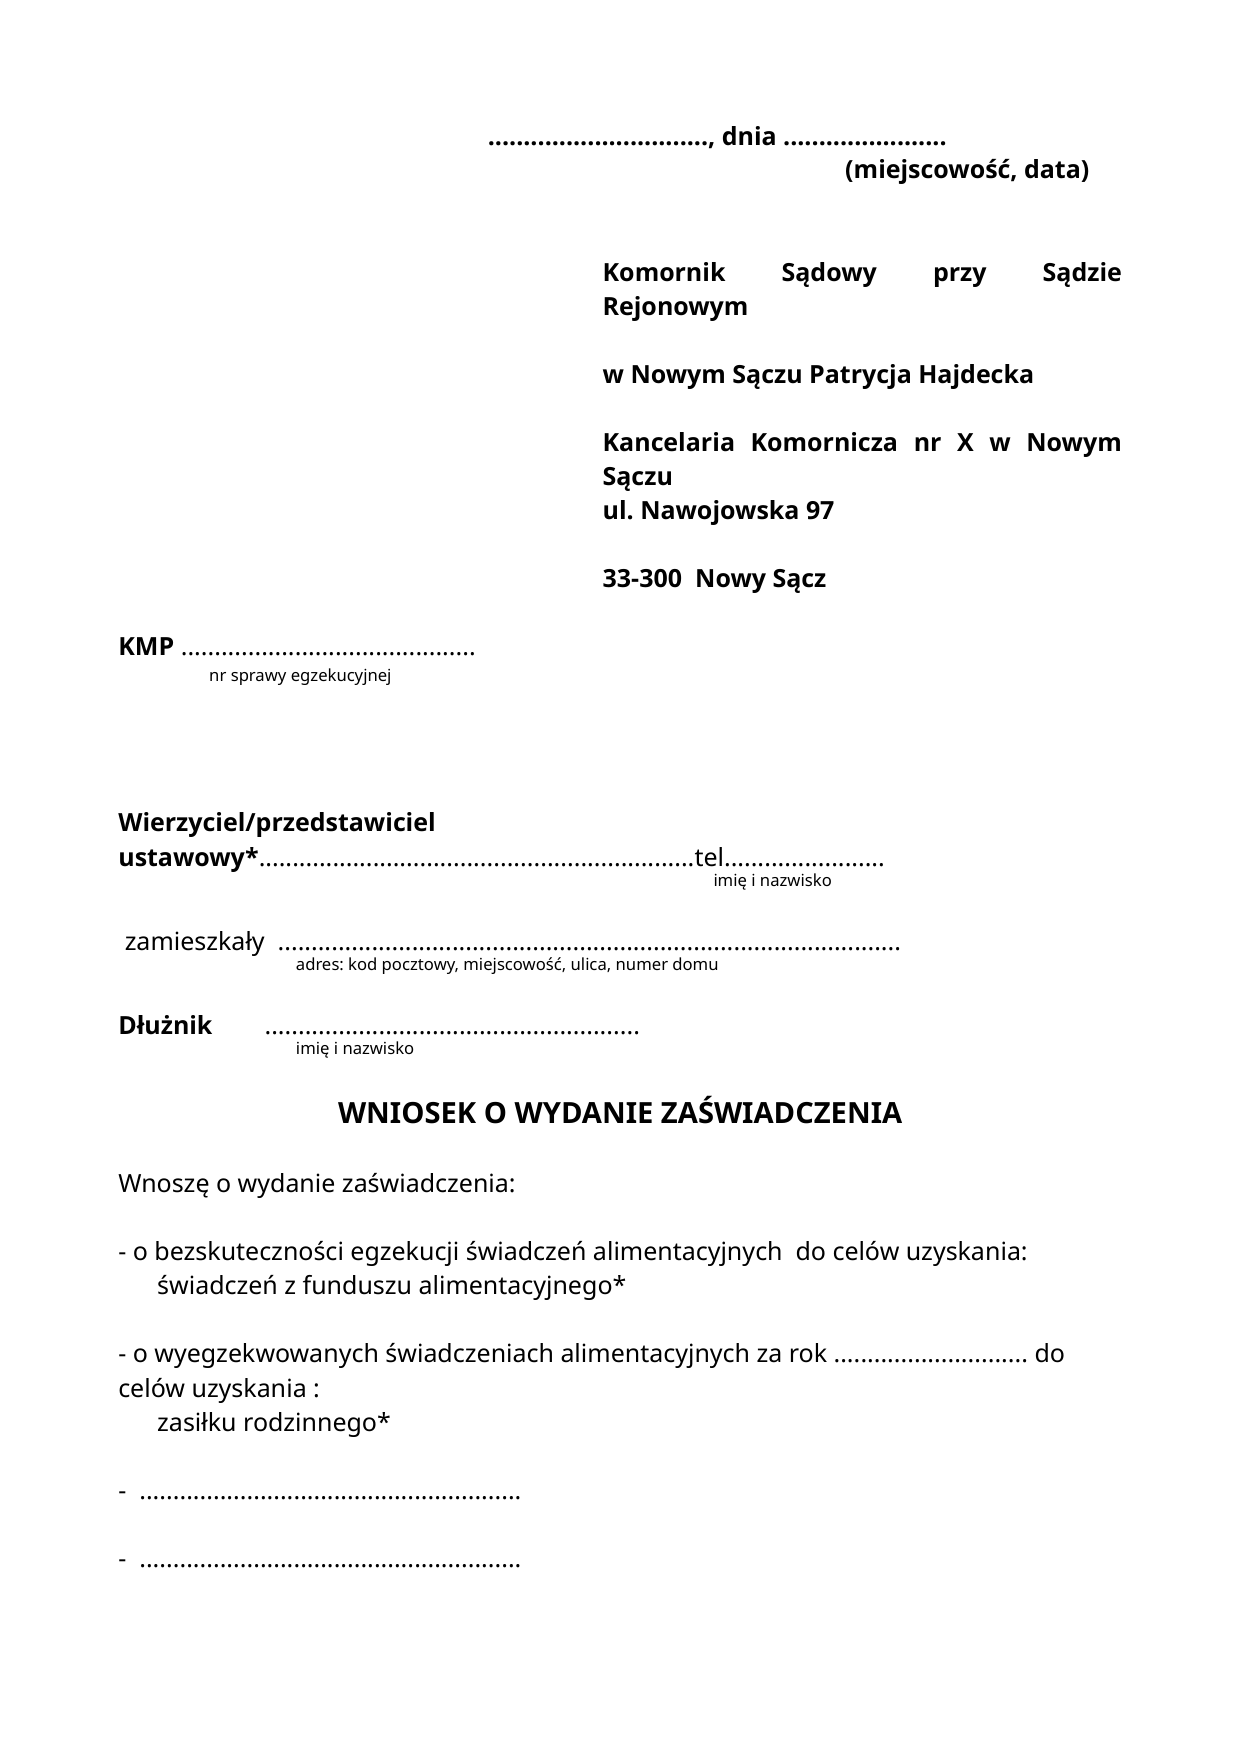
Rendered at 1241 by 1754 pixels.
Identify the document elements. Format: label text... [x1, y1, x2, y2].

text - o wyegzekwowanych świadczeniach alimentacyjnych za rok ............................. do celów uzyskania : [118, 1336, 1122, 1404]
text - ......................................................... [118, 1472, 1122, 1506]
text Wnoszę o wydanie zaświadczenia: [118, 1166, 1122, 1200]
text Kancelaria Komornicza nr X w Nowym Sączu [602, 425, 1122, 493]
text ul. Nawojowska 97 [602, 493, 1122, 527]
text w Nowym Sączu Patrycja Hajdecka [602, 357, 1122, 391]
text KMP ............................................ [118, 629, 1122, 663]
text imię i nazwisko [118, 1041, 1122, 1058]
text - ......................................................... [118, 1541, 1122, 1574]
text Komornik Sądowy przy Sądzie Rejonowym [602, 220, 1122, 322]
text (miejscowość, data) [118, 152, 1122, 186]
text WNIOSEK O WYDANIE ZAŚWIADCZENIA [118, 1092, 1122, 1132]
text Wierzyciel/przedstawiciel ustawowy*.................................................................tel........................ [118, 805, 1122, 873]
text Dłużnik ........................................................ [118, 1007, 1122, 1041]
text adres: kod pocztowy, miejscowość, ulica, numer domu [118, 957, 1122, 974]
text świadczeń z funduszu alimentacyjnego* [118, 1268, 1122, 1302]
text imię i nazwisko [118, 873, 1122, 890]
text zasiłku rodzinnego* [118, 1404, 1122, 1438]
text ..............................., dnia ....................... [118, 118, 1122, 152]
text - o bezskuteczności egzekucji świadczeń alimentacyjnych do celów uzyskania: [118, 1234, 1122, 1268]
text nr sprawy egzekucyjnej [118, 663, 1122, 686]
text 33-300 Nowy Sącz [602, 561, 1122, 595]
text zamieszkały ............................................................................................. [118, 923, 1122, 957]
